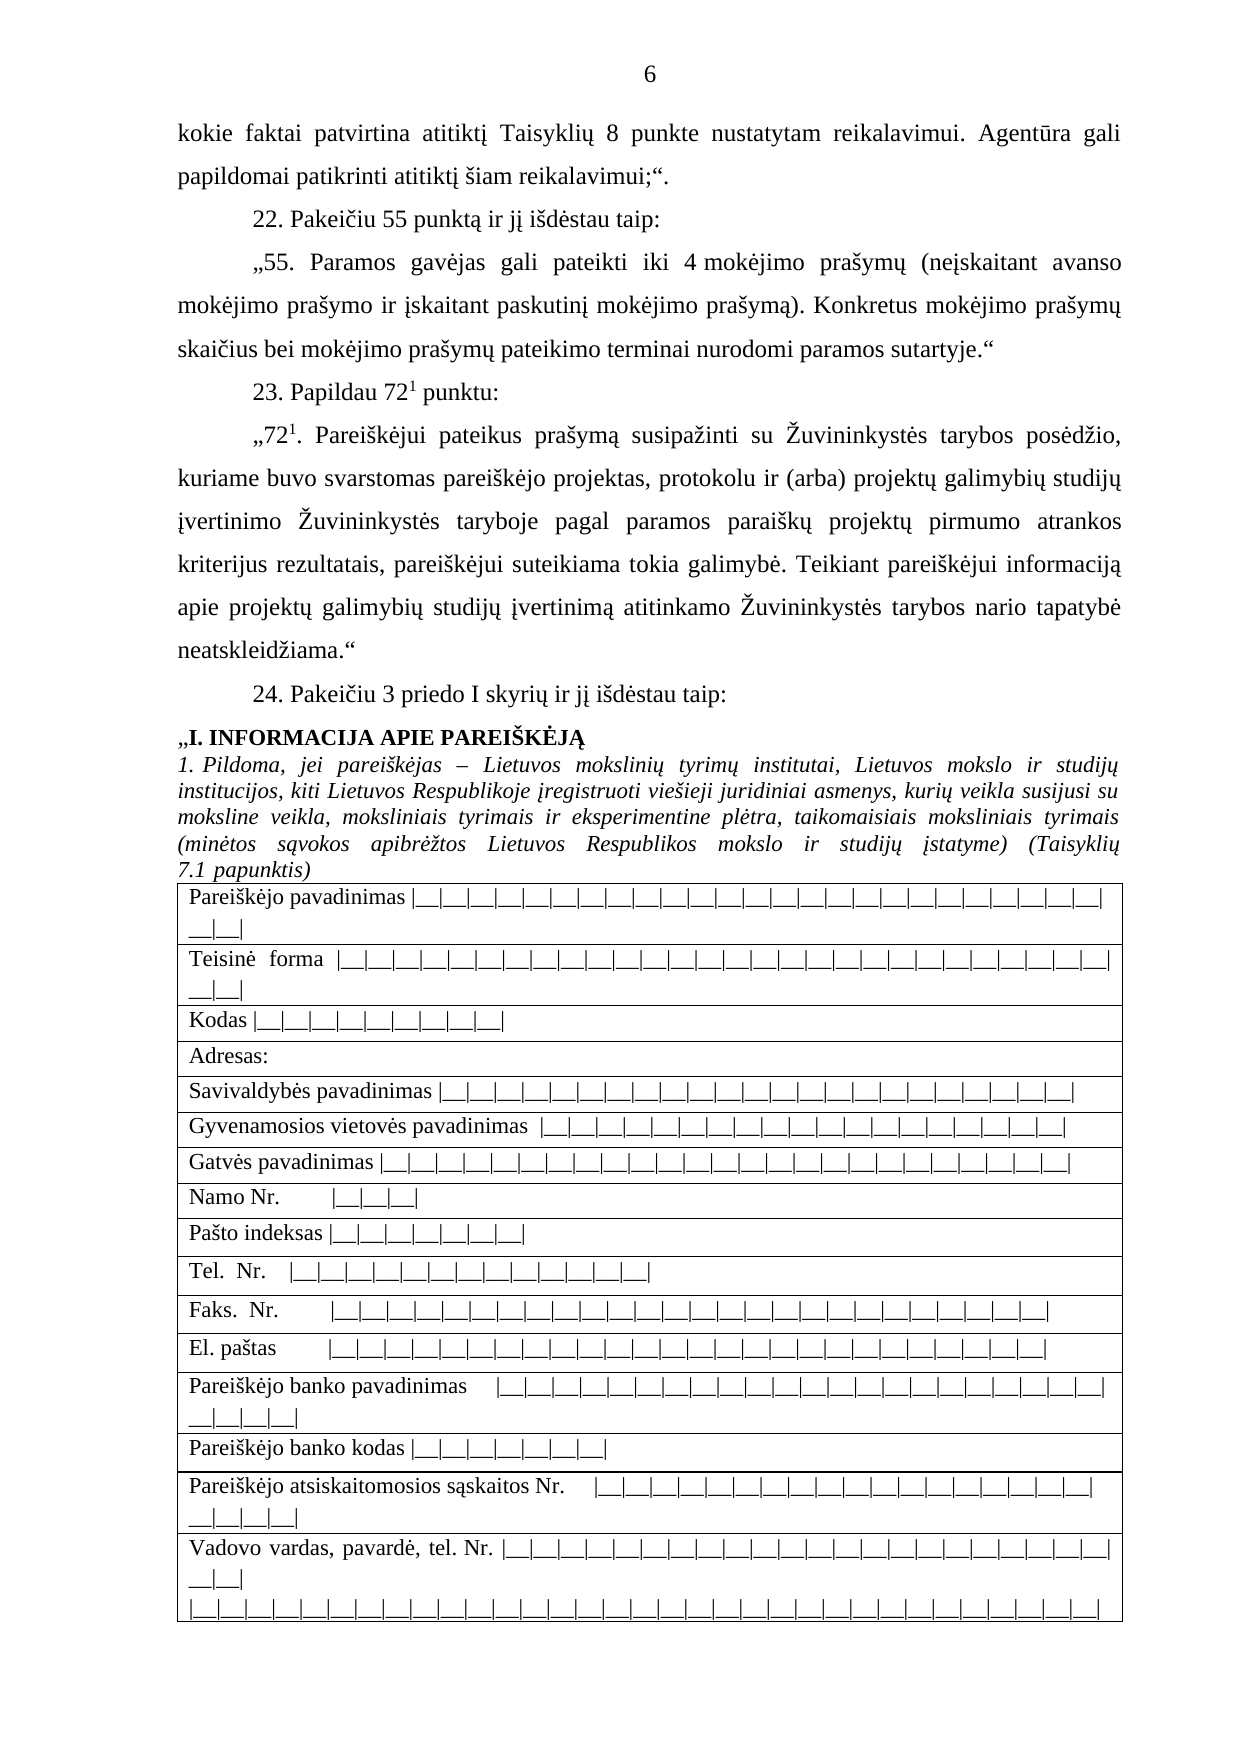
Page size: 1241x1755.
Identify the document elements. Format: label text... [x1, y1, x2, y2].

text 1. Pildoma, jei pareiškėjas – Lietuvos mokslinių tyrimų institutai, Lietuvos mokslo ir studijų institucijos, kiti Lietuvos Respublikoje įregistruoti viešieji juridiniai asmenys, kurių veikla susijusi su moksline veikla, moksliniais tyrimais ir eksperimentine plėtra, taikomaisiais moksliniais tyrimais (minėtos sąvokos apibrėžtos Lietuvos Respublikos mokslo ir studijų įstatyme) (Taisyklių 7.1 papunktis) [177, 751, 1122, 882]
text „721. Pareiškėjui pateikus prašymą susipažinti su Žuvininkystės tarybos posėdžio, kuriame buvo svarstomas pareiškėjo projektas, protokolu ir (arba) projektų galimybių studijų įvertinimo Žuvininkystės taryboje pagal paramos paraiškų projektų pirmumo atrankos kriterijus rezultatais, pareiškėjui suteikiama tokia galimybė. Teikiant pareiškėjui informaciją apie projektų galimybių studijų įvertinimą atitinkamo Žuvininkystės tarybos nario tapatybė neatskleidžiama.“ [177, 420, 1122, 664]
table_cell Tel. Nr. |__|__|__|__|__|__|__|__|__|__|__|__|__| [178, 1257, 1122, 1295]
text 24. Pakeičiu 3 priedo I skyrių ir jį išdėstau taip: [177, 679, 1122, 707]
table_header Pareiškėjo pavadinimas |__|__|__|__|__|__|__|__|__|__|__|__|__|__|__|__|__|__|__|__|__|__|__|__|__|__|__| [178, 884, 1122, 944]
text „55. Paramos gavėjas gali pateikti iki 4 mokėjimo prašymų (neįskaitant avanso mokėjimo prašymo ir įskaitant paskutinį mokėjimo prašymą). Konkretus mokėjimo prašymų skaičius bei mokėjimo prašymų pateikimo terminai nurodomi paramos sutartyje.“ [177, 247, 1122, 362]
table_cell El. paštas |__|__|__|__|__|__|__|__|__|__|__|__|__|__|__|__|__|__|__|__|__|__|__|__|__|__| [178, 1334, 1122, 1372]
table_cell Vadovo vardas, pavardė, tel. Nr. |__|__|__|__|__|__|__|__|__|__|__|__|__|__|__|__|__|__|__|__|__|__|__|__| |__|__|__|__|__|__|__|__|__|__|__|__|__|__|__|__|__|__|__|__|__|__|__|__|__|__|__|__|__|__|__|__|__| [178, 1534, 1122, 1621]
table_cell Pareiškėjo atsiskaitomosios sąskaitos Nr. |__|__|__|__|__|__|__|__|__|__|__|__|__|__|__|__|__|__|__|__|__|__| [178, 1473, 1122, 1533]
table_cell Pareiškėjo banko pavadinimas |__|__|__|__|__|__|__|__|__|__|__|__|__|__|__|__|__|__|__|__|__|__|__|__|__|__| [178, 1373, 1122, 1433]
text 22. Pakeičiu 55 punktą ir jį išdėstau taip: [177, 204, 1122, 233]
table_cell Adresas: [178, 1042, 1122, 1076]
table_cell Pareiškėjo banko kodas |__|__|__|__|__|__|__| [178, 1434, 1122, 1471]
text kokie faktai patvirtina atitiktį Taisyklių 8 punkte nustatytam reikalavimui. Agentūra gali papildomai patikrinti atitiktį šiam reikalavimui;“. [177, 118, 1122, 190]
table_cell Kodas |__|__|__|__|__|__|__|__|__| [178, 1006, 1122, 1041]
table_cell Gyvenamosios vietovės pavadinimas |__|__|__|__|__|__|__|__|__|__|__|__|__|__|__|__|__|__|__| [178, 1113, 1122, 1147]
table_cell Namo Nr. |__|__|__| [178, 1184, 1122, 1218]
text „I. INFORMACIJA APIE PAREIŠKĖJĄ [177, 722, 1122, 751]
text 23. Papildau 721 punktu: [177, 377, 1122, 406]
table_cell Teisinė forma |__|__|__|__|__|__|__|__|__|__|__|__|__|__|__|__|__|__|__|__|__|__|__|__|__|__|__|__|__|__| [178, 945, 1122, 1005]
table_cell Faks. Nr. |__|__|__|__|__|__|__|__|__|__|__|__|__|__|__|__|__|__|__|__|__|__|__|__|__|__| [178, 1296, 1122, 1333]
table_cell Savivaldybės pavadinimas |__|__|__|__|__|__|__|__|__|__|__|__|__|__|__|__|__|__|__|__|__|__|__| [178, 1077, 1122, 1112]
table_cell Pašto indeksas |__|__|__|__|__|__|__| [178, 1219, 1122, 1256]
table_cell Gatvės pavadinimas |__|__|__|__|__|__|__|__|__|__|__|__|__|__|__|__|__|__|__|__|__|__|__|__|__| [178, 1148, 1122, 1182]
